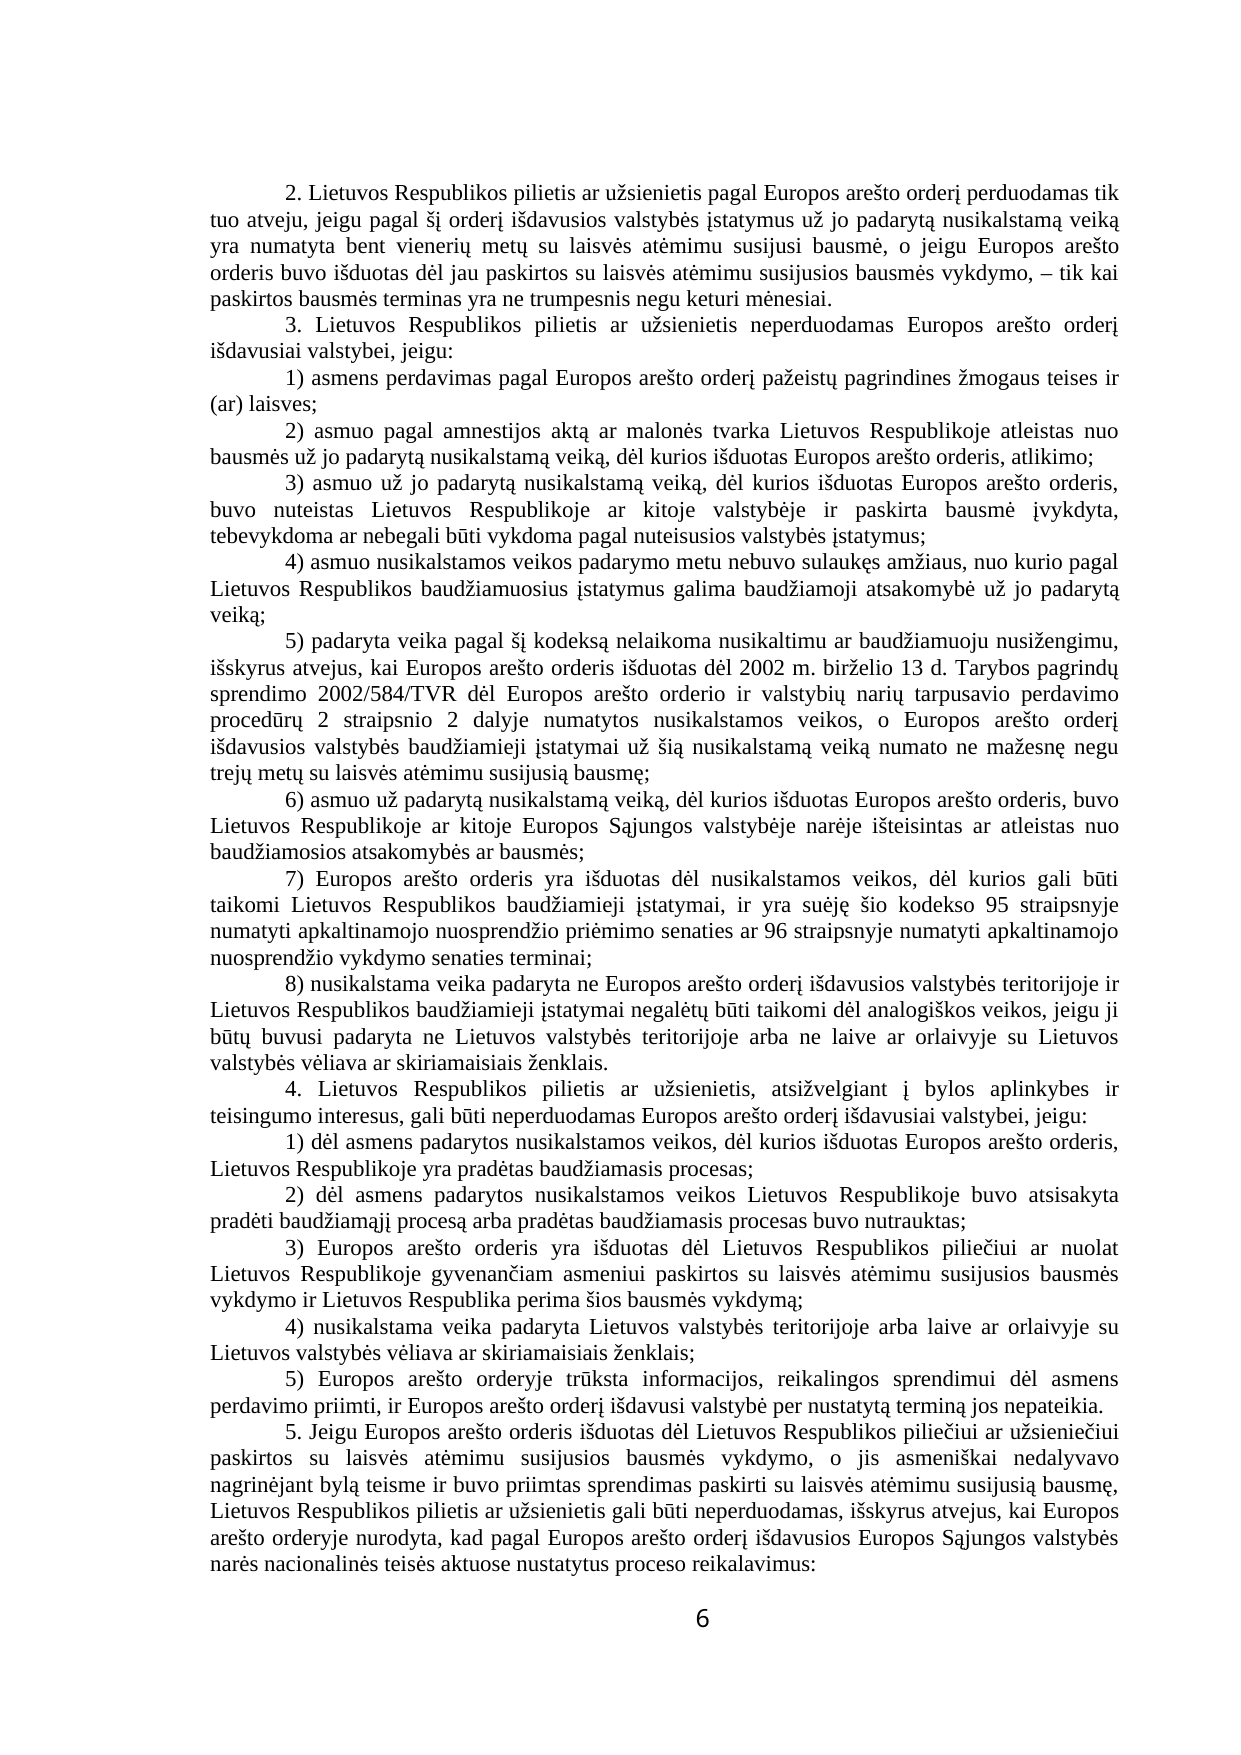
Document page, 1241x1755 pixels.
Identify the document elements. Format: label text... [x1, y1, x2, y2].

text 4) asmuo nusikalstamos veikos padarymo metu nebuvo sulaukęs amžiaus, nuo kurio pagal Lietuvos Respublikos baudžiamuosius įstatymus galima baudžiamoji atsakomybė už jo padarytą veiką; [210, 548, 1120, 627]
text 3) asmuo už jo padarytą nusikalstamą veiką, dėl kurios išduotas Europos arešto orderis, buvo nuteistas Lietuvos Respublikoje ar kitoje valstybėje ir paskirta bausmė įvykdyta, tebevykdoma ar nebegali būti vykdoma pagal nuteisusios valstybės įstatymus; [210, 469, 1120, 548]
text 2. Lietuvos Respublikos pilietis ar užsienietis pagal Europos arešto orderį perduodamas tik tuo atveju, jeigu pagal šį orderį išdavusios valstybės įstatymus už jo padarytą nusikalstamą veiką yra numatyta bent vienerių metų su laisvės atėmimu susijusi bausmė, o jeigu Europos arešto orderis buvo išduotas dėl jau paskirtos su laisvės atėmimu susijusios bausmės vykdymo, – tik kai paskirtos bausmės terminas yra ne trumpesnis negu keturi mėnesiai. [210, 179, 1120, 311]
text 3) Europos arešto orderis yra išduotas dėl Lietuvos Respublikos piliečiui ar nuolat Lietuvos Respublikoje gyvenančiam asmeniui paskirtos su laisvės atėmimu susijusios bausmės vykdymo ir Lietuvos Respublika perima šios bausmės vykdymą; [210, 1234, 1120, 1313]
text 4. Lietuvos Respublikos pilietis ar užsienietis, atsižvelgiant į bylos aplinkybes ir teisingumo interesus, gali būti neperduodamas Europos arešto orderį išdavusiai valstybei, jeigu: [210, 1076, 1120, 1128]
text 8) nusikalstama veika padaryta ne Europos arešto orderį išdavusios valstybės teritorijoje ir Lietuvos Respublikos baudžiamieji įstatymai negalėtų būti taikomi dėl analogiškos veikos, jeigu ji būtų buvusi padaryta ne Lietuvos valstybės teritorijoje arba ne laive ar orlaivyje su Lietuvos valstybės vėliava ar skiriamaisiais ženklais. [210, 970, 1120, 1076]
text 7) Europos arešto orderis yra išduotas dėl nusikalstamos veikos, dėl kurios gali būti taikomi Lietuvos Respublikos baudžiamieji įstatymai, ir yra suėję šio kodekso 95 straipsnyje numatyti apkaltinamojo nuosprendžio priėmimo senaties ar 96 straipsnyje numatyti apkaltinamojo nuosprendžio vykdymo senaties terminai; [210, 865, 1120, 970]
text 1) asmens perdavimas pagal Europos arešto orderį pažeistų pagrindines žmogaus teises ir (ar) laisves; [210, 364, 1120, 417]
text 1) dėl asmens padarytos nusikalstamos veikos, dėl kurios išduotas Europos arešto orderis, Lietuvos Respublikoje yra pradėtas baudžiamasis procesas; [210, 1128, 1120, 1181]
text 5) Europos arešto orderyje trūksta informacijos, reikalingos sprendimui dėl asmens perdavimo priimti, ir Europos arešto orderį išdavusi valstybė per nustatytą terminą jos nepateikia. [210, 1365, 1120, 1418]
text 3. Lietuvos Respublikos pilietis ar užsienietis neperduodamas Europos arešto orderį išdavusiai valstybei, jeigu: [210, 311, 1120, 364]
text 5. Jeigu Europos arešto orderis išduotas dėl Lietuvos Respublikos piliečiui ar užsieniečiui paskirtos su laisvės atėmimu susijusios bausmės vykdymo, o jis asmeniškai nedalyvavo nagrinėjant bylą teisme ir buvo priimtas sprendimas paskirti su laisvės atėmimu susijusią bausmę, Lietuvos Respublikos pilietis ar užsienietis gali būti neperduodamas, išskyrus atvejus, kai Europos arešto orderyje nurodyta, kad pagal Europos arešto orderį išdavusios Europos Sąjungos valstybės narės nacionalinės teisės aktuose nustatytus proceso reikalavimus: [210, 1418, 1120, 1576]
text 2) asmuo pagal amnestijos aktą ar malonės tvarka Lietuvos Respublikoje atleistas nuo bausmės už jo padarytą nusikalstamą veiką, dėl kurios išduotas Europos arešto orderis, atlikimo; [210, 417, 1120, 469]
text 2) dėl asmens padarytos nusikalstamos veikos Lietuvos Respublikoje buvo atsisakyta pradėti baudžiamąjį procesą arba pradėtas baudžiamasis procesas buvo nutrauktas; [210, 1181, 1120, 1234]
text 5) padaryta veika pagal šį kodeksą nelaikoma nusikaltimu ar baudžiamuoju nusižengimu, išskyrus atvejus, kai Europos arešto orderis išduotas dėl 2002 m. birželio 13 d. Tarybos pagrindų sprendimo 2002/584/TVR dėl Europos arešto orderio ir valstybių narių tarpusavio perdavimo procedūrų 2 straipsnio 2 dalyje numatytos nusikalstamos veikos, o Europos arešto orderį išdavusios valstybės baudžiamieji įstatymai už šią nusikalstamą veiką numato ne mažesnę negu trejų metų su laisvės atėmimu susijusią bausmę; [210, 627, 1120, 786]
text 4) nusikalstama veika padaryta Lietuvos valstybės teritorijoje arba laive ar orlaivyje su Lietuvos valstybės vėliava ar skiriamaisiais ženklais; [210, 1313, 1120, 1365]
text 6) asmuo už padarytą nusikalstamą veiką, dėl kurios išduotas Europos arešto orderis, buvo Lietuvos Respublikoje ar kitoje Europos Sąjungos valstybėje narėje išteisintas ar atleistas nuo baudžiamosios atsakomybės ar bausmės; [210, 786, 1120, 865]
